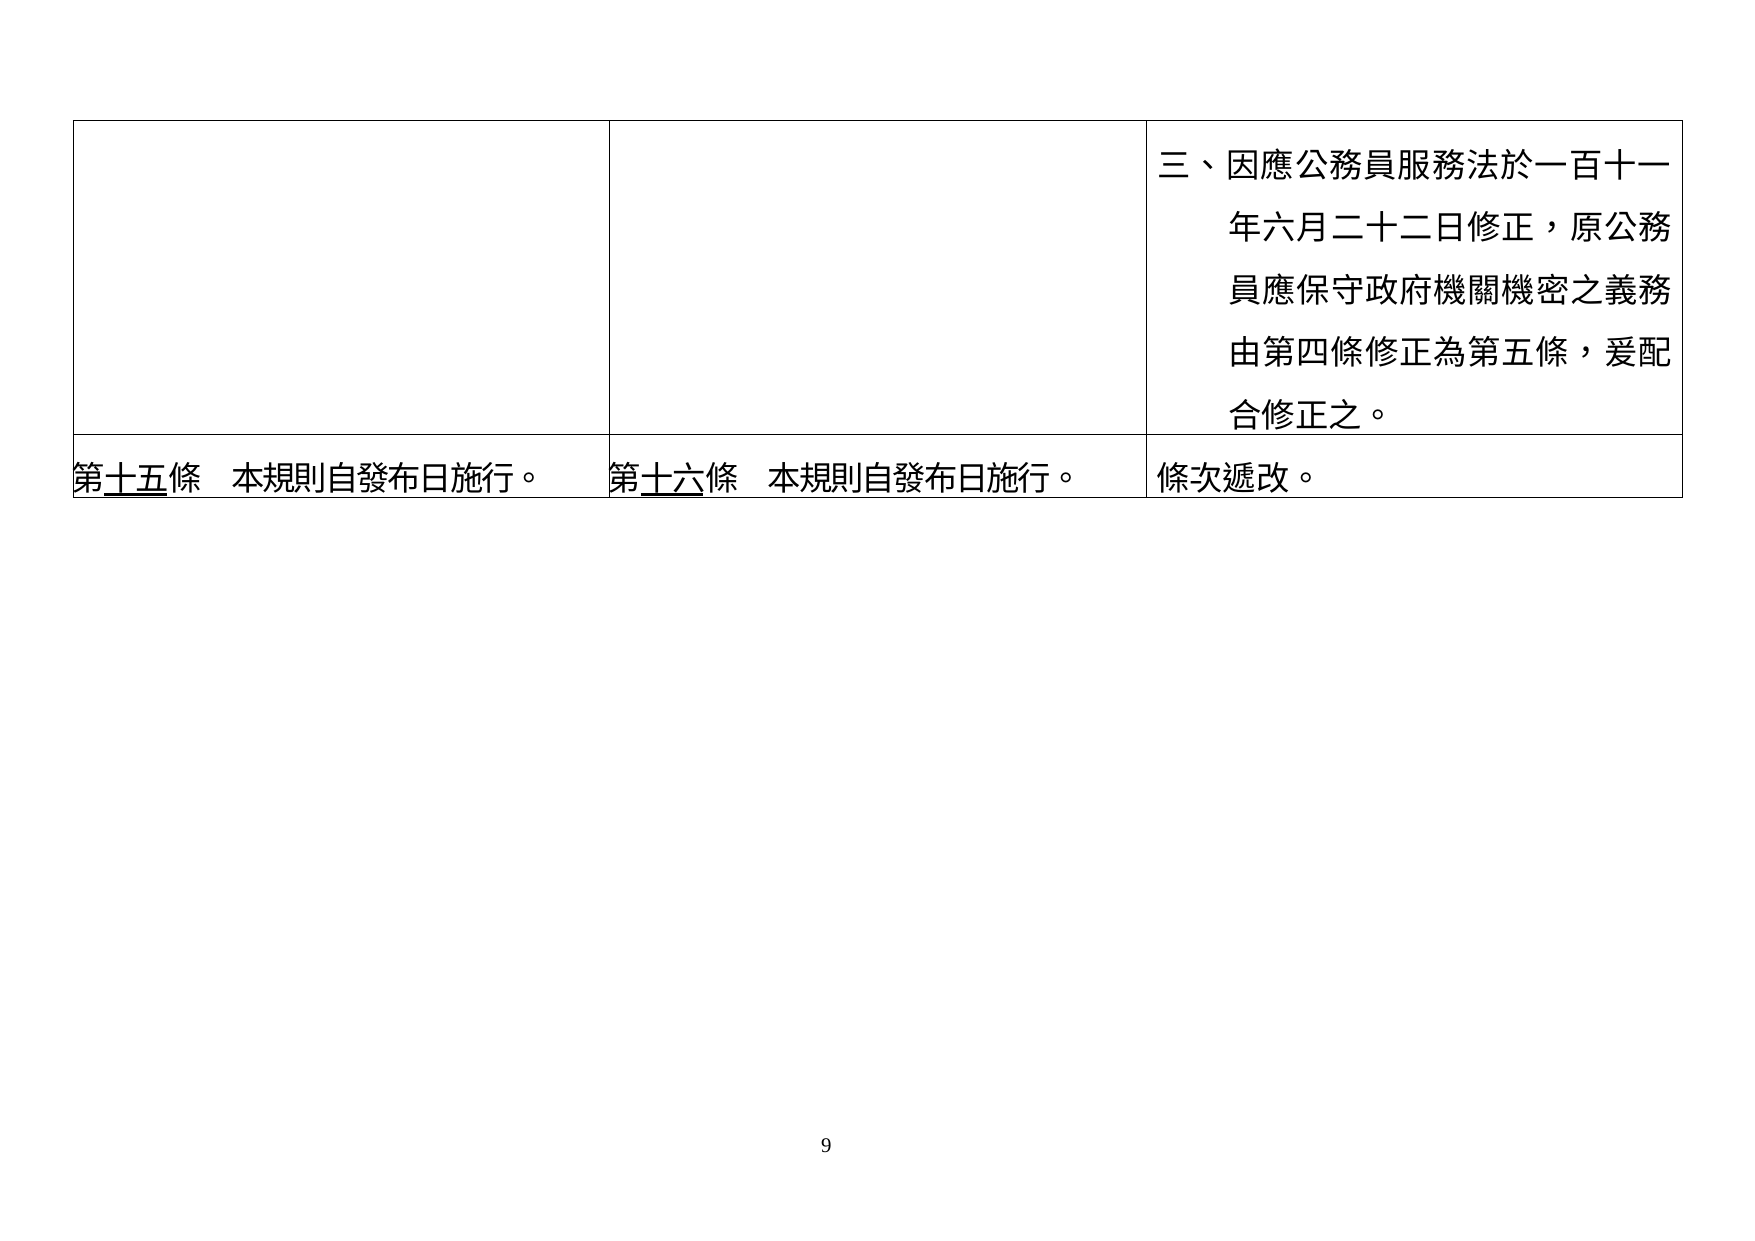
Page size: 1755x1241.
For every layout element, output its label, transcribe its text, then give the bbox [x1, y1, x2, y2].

table_cell 三、因應公務員服務法於一百十一年六月二十二日修正，原公務員應保守政府機關機密之義務由第四條修正為第五條，爰配合修正之。 [1147, 121, 1682, 434]
table_cell [74, 121, 609, 434]
table_cell 條次遞改。 [1147, 435, 1682, 497]
table_cell 第十六條 本規則自發布日施行。 [610, 435, 1146, 497]
table_cell [610, 121, 1146, 434]
table_cell 第十五條 本規則自發布日施行。 [74, 435, 609, 497]
